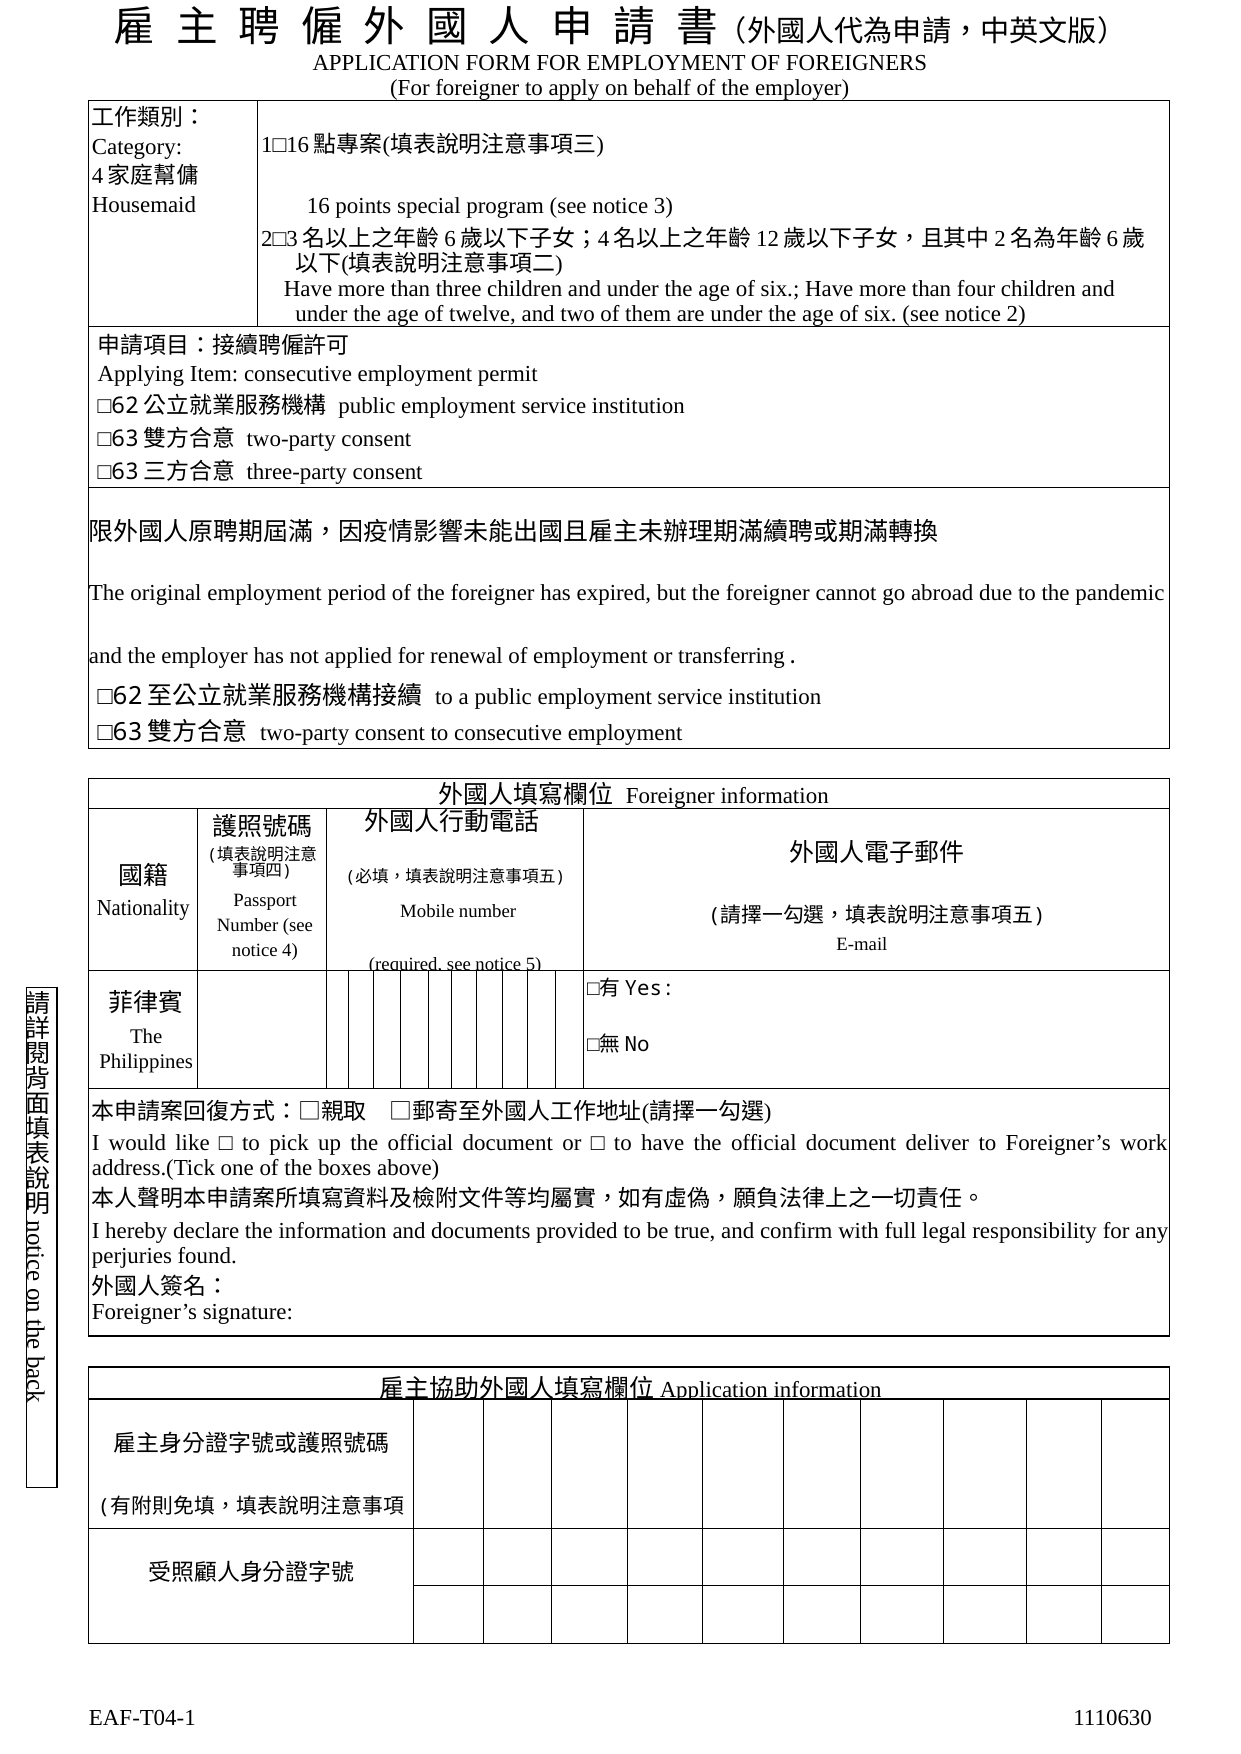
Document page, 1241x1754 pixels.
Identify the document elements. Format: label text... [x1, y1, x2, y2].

table_cell [784, 1529, 860, 1585]
table_cell [401, 971, 428, 1087]
table_cell [89, 1337, 1169, 1366]
table_cell [414, 1586, 483, 1643]
table_cell [1027, 1586, 1101, 1643]
table_cell 菲律賓 The Philippines [89, 971, 197, 1087]
text 請詳閱背面填表說明notice on the back [27, 988, 56, 1486]
table_cell [89, 749, 1169, 778]
table_cell [552, 1529, 627, 1585]
table_cell [484, 1586, 551, 1643]
table_cell 外國人填寫欄位 Foreigner information [89, 779, 1169, 808]
table_cell 雇主身分證字號或護照號碼 (有附則免填，填表說明注意事項七) Employer’s ID number or passport number (see notice 7) [89, 1400, 413, 1527]
table_cell 申請項目：接續聘僱許可 Applying Item: consecutive employment permit □62公立就業服務機構 public employment service institution □63雙方合意 two-party consent □63三方合意 three-party consent [89, 327, 1169, 487]
table_cell [477, 971, 502, 1087]
table_cell [628, 1586, 702, 1643]
table_cell [628, 1529, 702, 1585]
table_cell [628, 1400, 702, 1527]
text 雇 主 聘 僱 外 國 人 申 請 書（外國人代為申請，中英文版） [89, 8, 1151, 50]
table_cell [552, 1586, 627, 1643]
table_cell [1102, 1529, 1169, 1585]
table_cell [784, 1400, 860, 1527]
table_cell [414, 1400, 483, 1527]
table_cell [1027, 1529, 1101, 1585]
table_cell [703, 1400, 783, 1527]
text APPLICATION FORM FOR EMPLOYMENT OF FOREIGNERS [89, 50, 1151, 75]
table_cell [414, 1529, 483, 1585]
table_cell [374, 971, 400, 1087]
table_cell [1102, 1400, 1169, 1527]
table_cell [703, 1529, 783, 1585]
table_cell [944, 1586, 1026, 1643]
table_cell [861, 1586, 943, 1643]
table_header 工作類別： Category: 4家庭幫傭 Housemaid [89, 101, 257, 326]
table_cell [484, 1529, 551, 1585]
table_cell [784, 1586, 860, 1643]
table_cell □有Yes: □無No [584, 971, 1169, 1087]
table_cell 護照號碼 (填表說明注意事項四) Passport Number (see notice 4) [198, 809, 326, 970]
table_cell 受照顧人身分證字號 (持函則免填，填表說明注意事項二、三) ID number of the care recipient (see notice 2,3) [89, 1529, 413, 1643]
table_cell [861, 1400, 943, 1527]
table_cell 外國人電子郵件 (請擇一勾選，填表說明注意事項五) E-mail (Tick one of the boxes, see notice 5) [584, 809, 1169, 970]
table_cell [327, 971, 348, 1087]
table_header 1□16點專案(填表說明注意事項三) 16 points special program (see notice 3) 2□3名以上之年齡6歲以下子女；4名以上之年齡12歲以下子女，且其中2名為年齡6歲以下(填表說明注意事項二) Have more than three children and under the age of six.; Have more than four children and under the age of twelve, and two of them are under the age of six. (see notice 2) [258, 101, 1169, 326]
table_cell [861, 1529, 943, 1585]
table_cell [452, 971, 476, 1087]
table_cell [1027, 1400, 1101, 1527]
text (For foreigner to apply on behalf of the employer) [89, 75, 1151, 100]
table_cell [429, 971, 451, 1087]
table_cell 本申請案回復方式：□親取 □郵寄至外國人工作地址(請擇一勾選) I would like □ to pick up the official document or □ to have the official document deliver to Foreigner’s work address.(Tick one of the boxes above) 本人聲明本申請案所填寫資料及檢附文件等均屬實，如有虛偽，願負法律上之一切責任。 I hereby declare the information and documents provided to be true, and confirm with full legal responsibility for any perjuries found. 外國人簽名： Foreigner’s signature: [89, 1089, 1169, 1335]
table_cell [1102, 1586, 1169, 1643]
table_cell 外國人行動電話 (必填，填表說明注意事項五) Mobile number (required, see notice 5) [327, 809, 583, 970]
table_cell 限外國人原聘期屆滿，因疫情影響未能出國且雇主未辦理期滿續聘或期滿轉換 The original employment period of the foreigner has expired, but the foreigner cannot go abroad due to the pandemic and the employer has not applied for renewal of employment or transferring. □62至公立就業服務機構接續 to a public employment service institution □63雙方合意 two-party consent to consecutive employment [89, 488, 1169, 748]
table_cell [503, 971, 527, 1087]
table_cell [944, 1400, 1026, 1527]
table_cell [484, 1400, 551, 1527]
table_cell [198, 971, 326, 1087]
table_cell 雇主協助外國人填寫欄位Application information [89, 1368, 1169, 1398]
table_cell [349, 971, 373, 1087]
table_cell [944, 1529, 1026, 1585]
table_cell [703, 1586, 783, 1643]
table_cell [556, 971, 583, 1087]
table_cell [528, 971, 555, 1087]
table_cell 國籍 Nationality [89, 809, 197, 970]
table_cell [552, 1400, 627, 1527]
